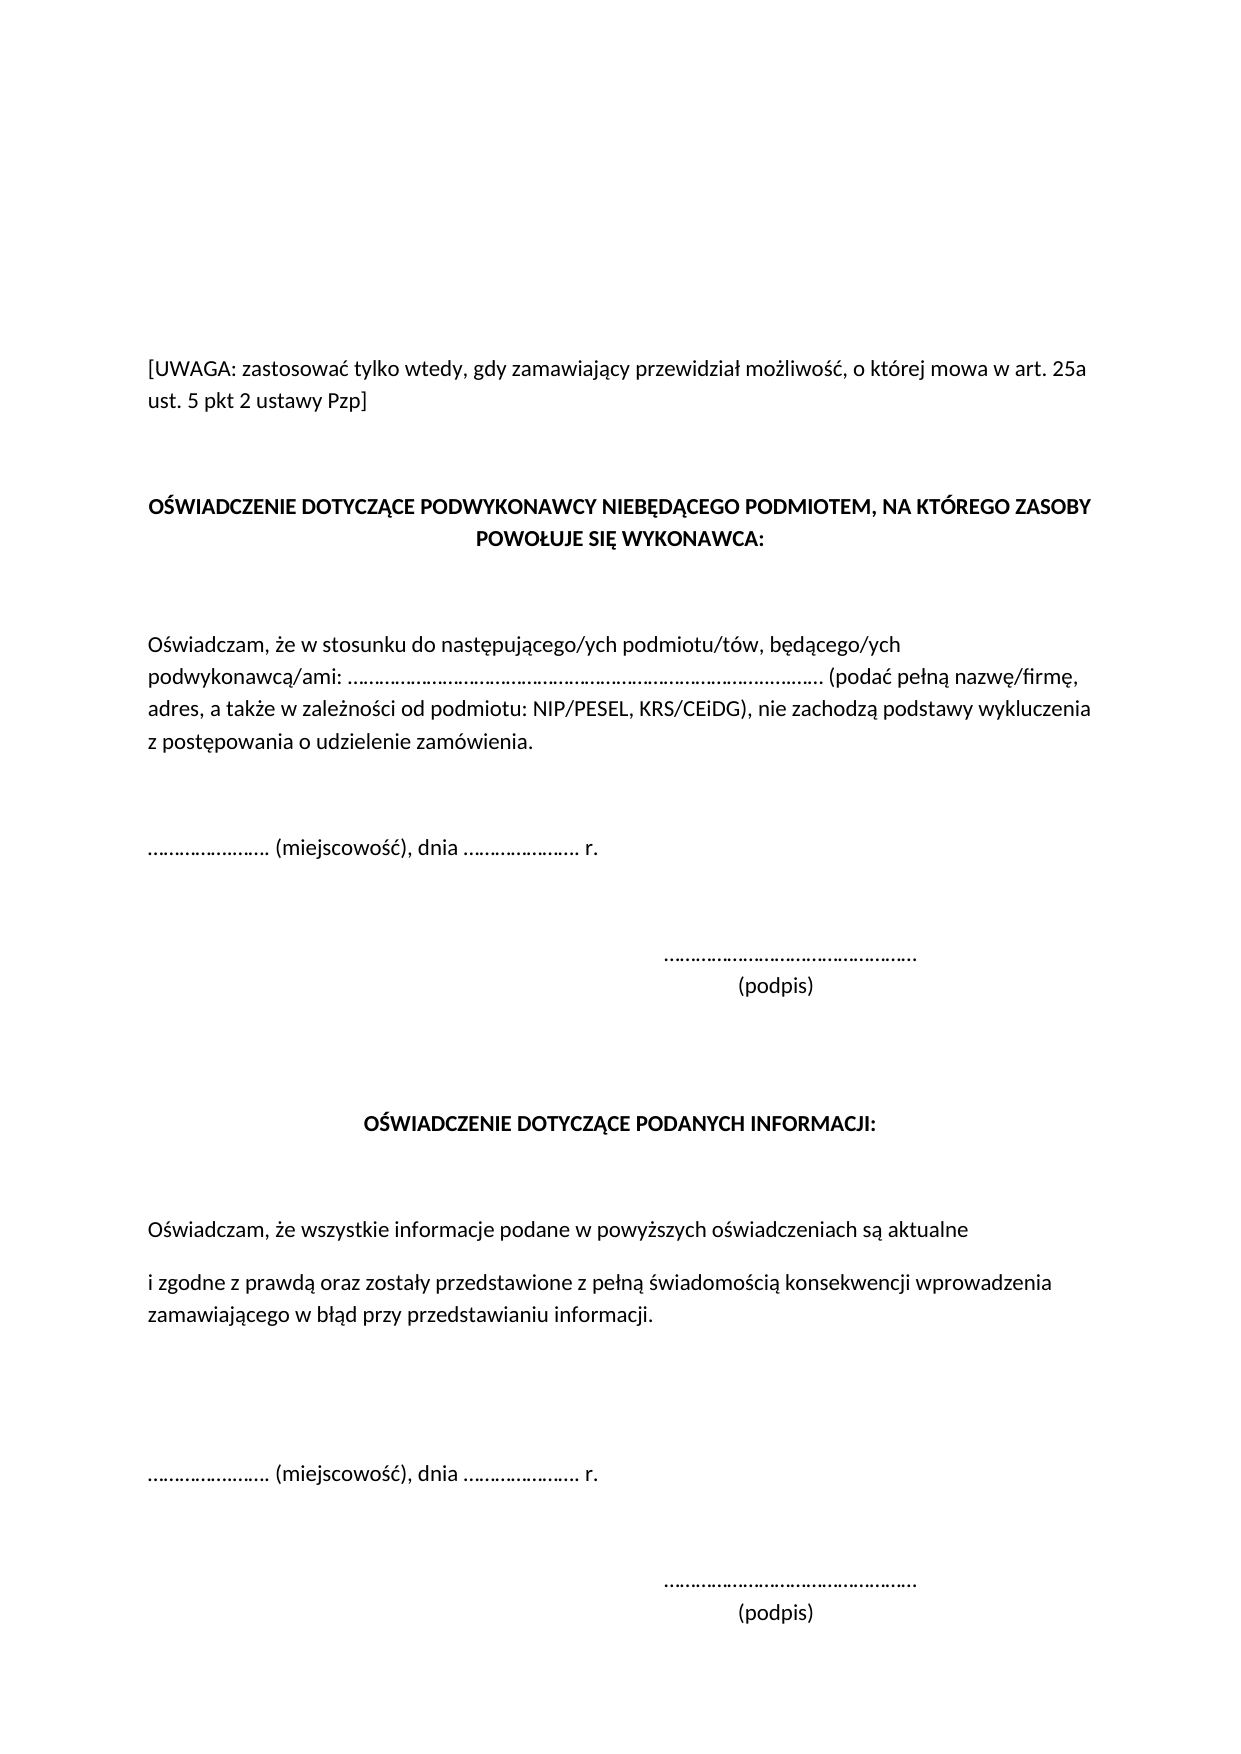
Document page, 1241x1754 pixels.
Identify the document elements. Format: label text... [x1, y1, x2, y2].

text ………………………………………… [148, 1566, 1093, 1594]
text …………….……. (miejscowość), dnia …………………. r. [148, 833, 1093, 861]
text i zgodne z prawdą oraz zostały przedstawione z pełną świadomością konsekwencji wprowadzenia zamawiającego w błąd przy przedstawianiu informacji. [148, 1268, 1093, 1328]
text Oświadczam, że wszystkie informacje podane w powyższych oświadczeniach są aktualne [148, 1215, 1093, 1243]
text Oświadczam, że w stosunku do następującego/ych podmiotu/tów, będącego/ych podwykonawcą/ami: ……………………………………………………………………..….…… (podać pełną nazwę/firmę, adres, a także w zależności od podmiotu: NIP/PESEL, KRS/CEiDG), nie zachodzą podstawy wykluczenia z postępowania o udzielenie zamówienia. [148, 630, 1093, 755]
text OŚWIADCZENIE DOTYCZĄCE PODANYCH INFORMACJI: [148, 1109, 1093, 1137]
text (podpis) [664, 1598, 1093, 1626]
text OŚWIADCZENIE DOTYCZĄCE PODWYKONAWCY NIEBĘDĄCEGO PODMIOTEM, NA KTÓREGO ZASOBY POWOŁUJE SIĘ WYKONAWCA: [148, 492, 1093, 552]
text [UWAGA: zastosować tylko wtedy, gdy zamawiający przewidział możliwość, o której mowa w art. 25a ust. 5 pkt 2 ustawy Pzp] [148, 354, 1093, 414]
text ………………………………………… [148, 939, 1093, 967]
text (podpis) [664, 971, 1093, 999]
text …………….……. (miejscowość), dnia …………………. r. [148, 1459, 1093, 1488]
